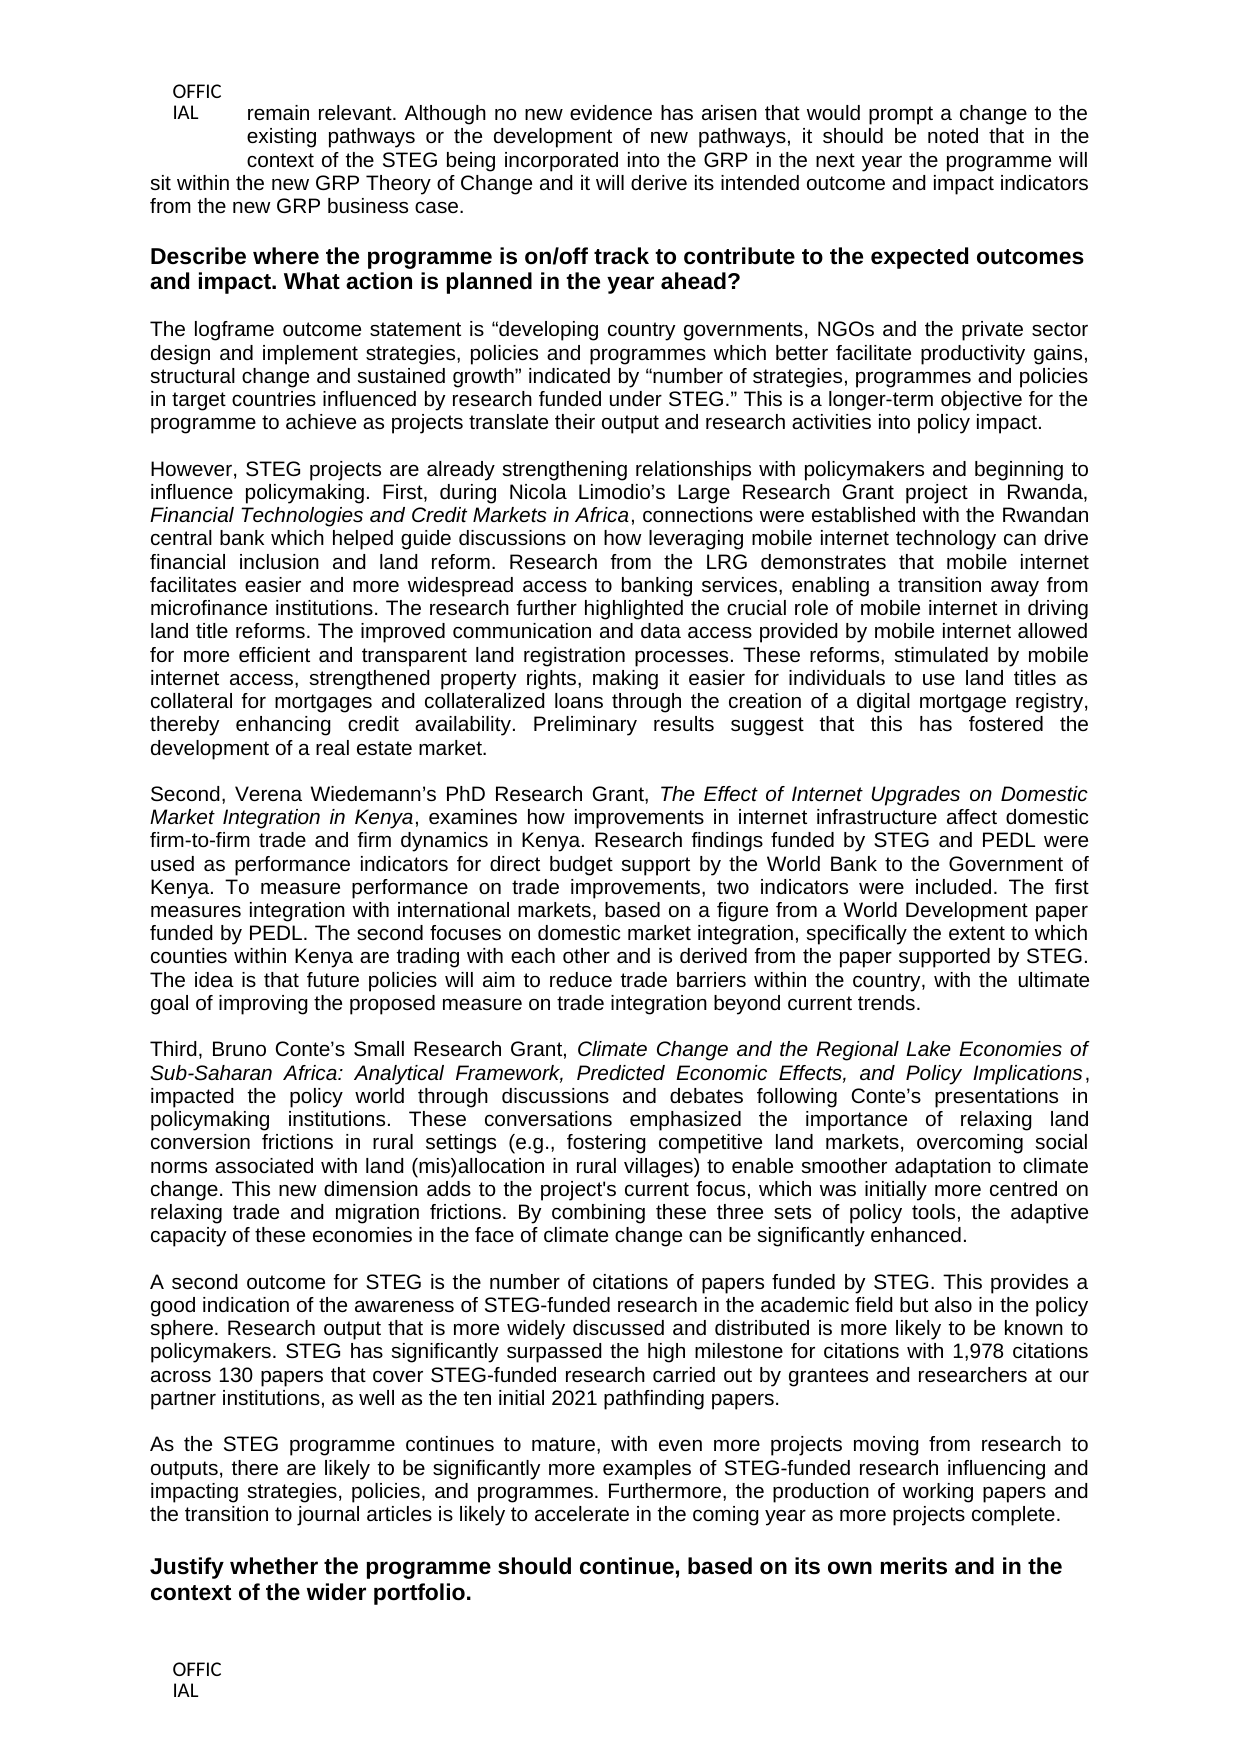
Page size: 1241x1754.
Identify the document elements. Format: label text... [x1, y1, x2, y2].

text The pathways to achieving outcome and impact laid out in the theory of change are still valid. The programme’s experience over the last four years suggests that these pathways are effective and remain relevant. Although no new evidence has arisen that would prompt a change to the existing pathways or the development of new pathways, it should be noted that in the context of the STEG being incorporated into the GRP in the next year the programme will sit within the new GRP Theory of Change and it will derive its intended outcome and impact indicators from the new GRP business case. [150, 102, 1090, 218]
text Second, Verena Wiedemann’s PhD Research Grant, The Effect of Internet Upgrades on Domestic Market Integration in Kenya, examines how improvements in internet infrastructure affect domestic firm-to-firm trade and firm dynamics in Kenya. Research findings funded by STEG and PEDL were used as performance indicators for direct budget support by the World Bank to the Government of Kenya. To measure performance on trade improvements, two indicators were included. The first measures integration with international markets, based on a figure from a World Development paper funded by PEDL. The second focuses on domestic market integration, specifically the extent to which counties within Kenya are trading with each other and is derived from the paper supported by STEG. The idea is that future policies will aim to reduce trade barriers within the country, with the ultimate goal of improving the proposed measure on trade integration beyond current trends. [150, 782, 1090, 1015]
text As the STEG programme continues to mature, with even more projects moving from research to outputs, there are likely to be significantly more examples of STEG-funded research influencing and impacting strategies, policies, and programmes. Furthermore, the production of working papers and the transition to journal articles is likely to accelerate in the coming year as more projects complete. [150, 1433, 1090, 1526]
text The logframe outcome statement is “developing country governments, NGOs and the private sector design and implement strategies, policies and programmes which better facilitate productivity gains, structural change and sustained growth” indicated by “number of strategies, programmes and policies in target countries influenced by research funded under STEG.” This is a longer-term objective for the programme to achieve as projects translate their output and research activities into policy impact. [150, 318, 1090, 434]
text Third, Bruno Conte’s Small Research Grant, Climate Change and the Regional Lake Economies of Sub-Saharan Africa: Analytical Framework, Predicted Economic Effects, and Policy Implications, impacted the policy world through discussions and debates following Conte’s presentations in policymaking institutions. These conversations emphasized the importance of relaxing land conversion frictions in rural settings (e.g., fostering competitive land markets, overcoming social norms associated with land (mis)allocation in rural villages) to enable smoother adaptation to climate change. This new dimension adds to the project's current focus, which was initially more centred on relaxing trade and migration frictions. By combining these three sets of policy tools, the adaptive capacity of these economies in the face of climate change can be significantly enhanced. [150, 1038, 1090, 1247]
text Describe where the programme is on/off track to contribute to the expected outcomes and impact. What action is planned in the year ahead? [150, 243, 1090, 295]
text A second outcome for STEG is the number of citations of papers funded by STEG. This provides a good indication of the awareness of STEG-funded research in the academic field but also in the policy sphere. Research output that is more widely discussed and distributed is more likely to be known to policymakers. STEG has significantly surpassed the high milestone for citations with 1,978 citations across 130 papers that cover STEG-funded research carried out by grantees and researchers at our partner institutions, as well as the ten initial 2021 pathfinding papers. [150, 1270, 1090, 1410]
text However, STEG projects are already strengthening relationships with policymakers and beginning to influence policymaking. First, during Nicola Limodio’s Large Research Grant project in Rwanda, Financial Technologies and Credit Markets in Africa, connections were established with the Rwandan central bank which helped guide discussions on how leveraging mobile internet technology can drive financial inclusion and land reform. Research from the LRG demonstrates that mobile internet facilitates easier and more widespread access to banking services, enabling a transition away from microfinance institutions. The research further highlighted the crucial role of mobile internet in driving land title reforms. The improved communication and data access provided by mobile internet allowed for more efficient and transparent land registration processes. These reforms, stimulated by mobile internet access, strengthened property rights, making it easier for individuals to use land titles as collateral for mortgages and collateralized loans through the creation of a digital mortgage registry, thereby enhancing credit availability. Preliminary results suggest that this has fostered the development of a real estate market. [150, 457, 1090, 759]
text Justify whether the programme should continue, based on its own merits and in the context of the wider portfolio. [150, 1554, 1090, 1605]
